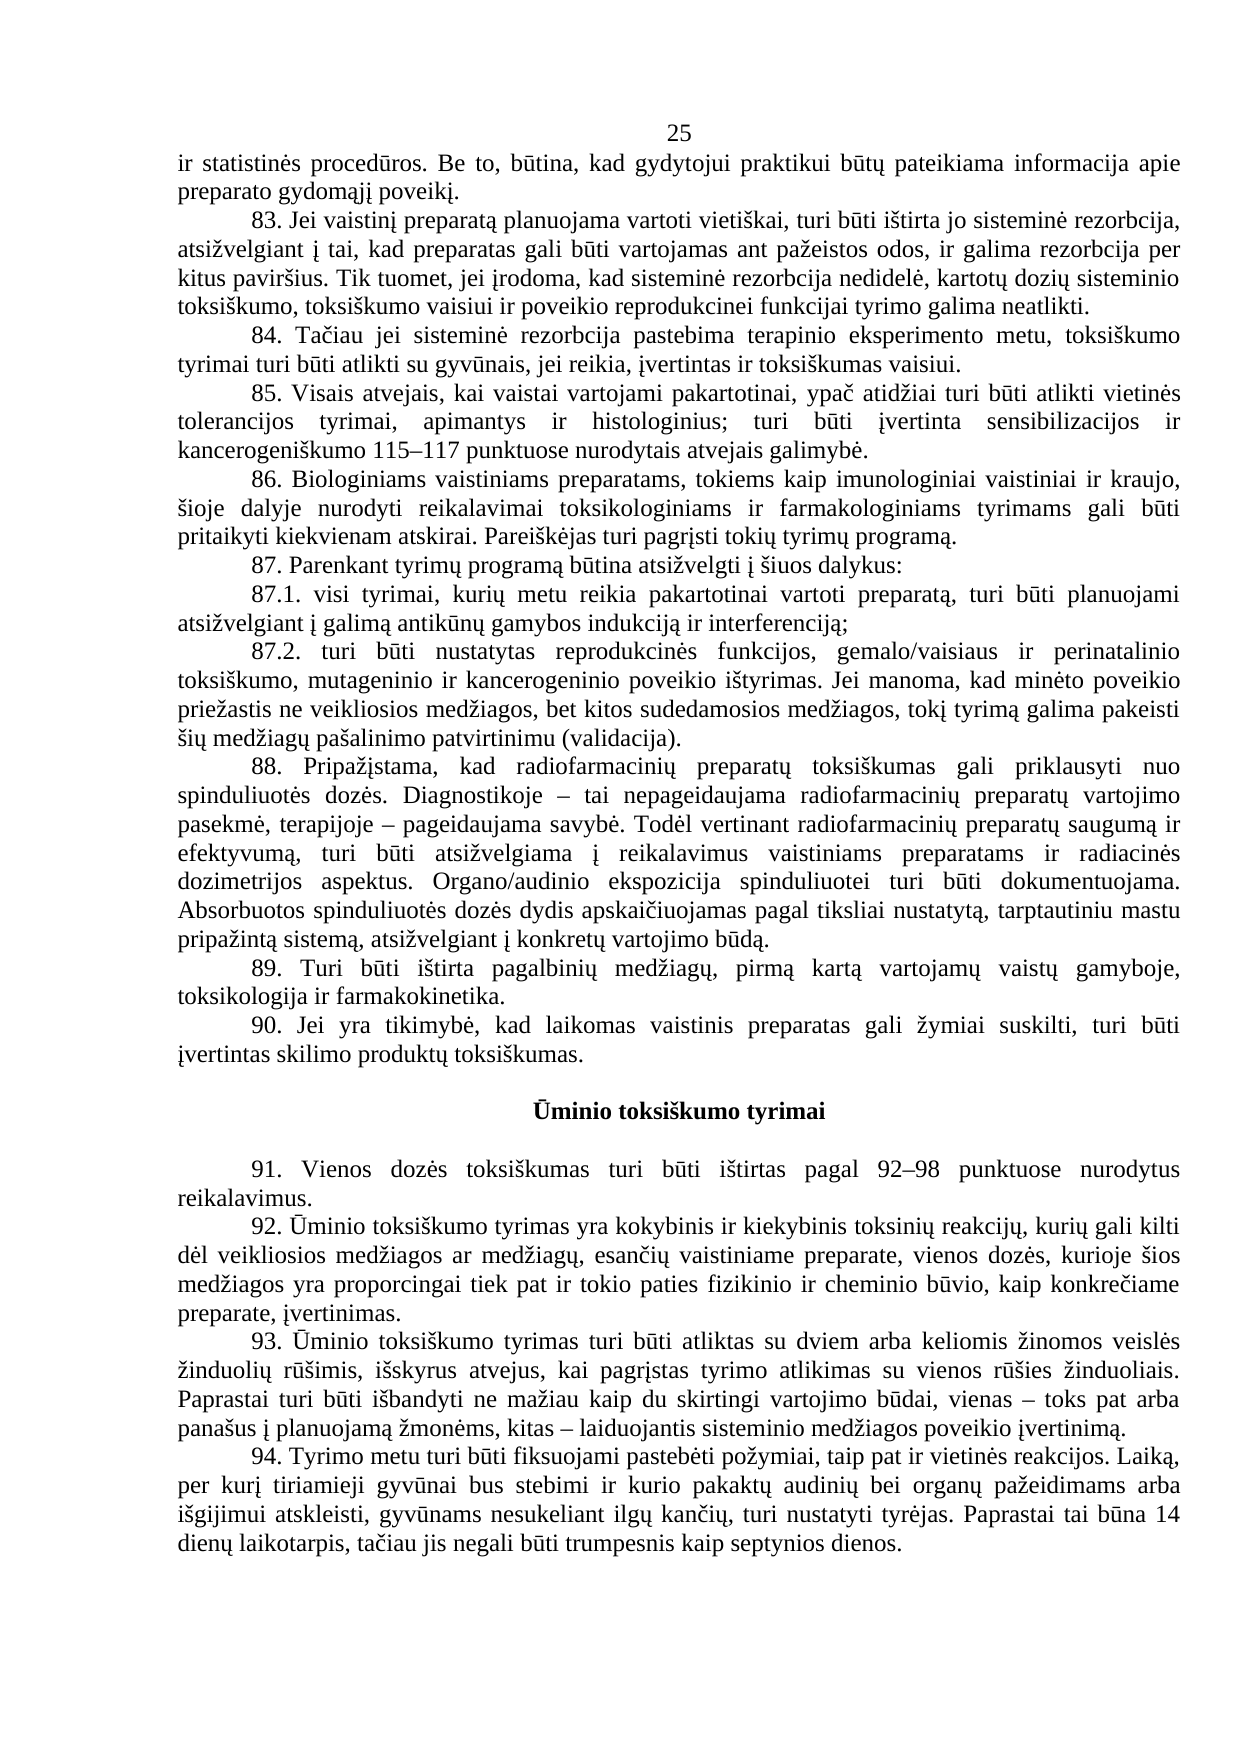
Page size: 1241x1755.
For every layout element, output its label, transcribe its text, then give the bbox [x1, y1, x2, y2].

text 90. Jei yra tikimybė, kad laikomas vaistinis preparatas gali žymiai suskilti, turi būti įvertintas skilimo produktų toksiškumas. [177, 1010, 1181, 1068]
text 88. Pripažįstama, kad radiofarmacinių preparatų toksiškumas gali priklausyti nuo spinduliuotės dozės. Diagnostikoje – tai nepageidaujama radiofarmacinių preparatų vartojimo pasekmė, terapijoje – pageidaujama savybė. Todėl vertinant radiofarmacinių preparatų saugumą ir efektyvumą, turi būti atsižvelgiama į reikalavimus vaistiniams preparatams ir radiacinės dozimetrijos aspektus. Organo/audinio ekspozicija spinduliuotei turi būti dokumentuojama. Absorbuotos spinduliuotės dozės dydis apskaičiuojamas pagal tiksliai nustatytą, tarptautiniu mastu pripažintą sistemą, atsižvelgiant į konkretų vartojimo būdą. [177, 751, 1181, 953]
text 94. Tyrimo metu turi būti fiksuojami pastebėti požymiai, taip pat ir vietinės reakcijos. Laiką, per kurį tiriamieji gyvūnai bus stebimi ir kurio pakaktų audinių bei organų pažeidimams arba išgijimui atskleisti, gyvūnams nesukeliant ilgų kančių, turi nustatyti tyrėjas. Paprastai tai būna 14 dienų laikotarpis, tačiau jis negali būti trumpesnis kaip septynios dienos. [177, 1441, 1181, 1556]
text 91. Vienos dozės toksiškumas turi būti ištirtas pagal 92–98 punktuose nurodytus reikalavimus. [177, 1154, 1181, 1211]
text 83. Jei vaistinį preparatą planuojama vartoti vietiškai, turi būti ištirta jo sisteminė rezorbcija, atsižvelgiant į tai, kad preparatas gali būti vartojamas ant pažeistos odos, ir galima rezorbcija per kitus paviršius. Tik tuomet, jei įrodoma, kad sisteminė rezorbcija nedidelė, kartotų dozių sisteminio toksiškumo, toksiškumo vaisiui ir poveikio reprodukcinei funkcijai tyrimo galima neatlikti. [177, 205, 1181, 320]
text 92. Ūminio toksiškumo tyrimas yra kokybinis ir kiekybinis toksinių reakcijų, kurių gali kilti dėl veikliosios medžiagos ar medžiagų, esančių vaistiniame preparate, vienos dozės, kurioje šios medžiagos yra proporcingai tiek pat ir tokio paties fizikinio ir cheminio būvio, kaip konkrečiame preparate, įvertinimas. [177, 1211, 1181, 1326]
text 89. Turi būti ištirta pagalbinių medžiagų, pirmą kartą vartojamų vaistų gamyboje, toksikologija ir farmakokinetika. [177, 953, 1181, 1010]
text 93. Ūminio toksiškumo tyrimas turi būti atliktas su dviem arba keliomis žinomos veislės žinduolių rūšimis, išskyrus atvejus, kai pagrįstas tyrimo atlikimas su vienos rūšies žinduoliais. Paprastai turi būti išbandyti ne mažiau kaip du skirtingi vartojimo būdai, vienas – toks pat arba panašus į planuojamą žmonėms, kitas – laiduojantis sisteminio medžiagos poveikio įvertinimą. [177, 1326, 1181, 1441]
text ir statistinės procedūros. Be to, būtina, kad gydytojui praktikui būtų pateikiama informacija apie preparato gydomąjį poveikį. [177, 148, 1181, 205]
text 87.2. turi būti nustatytas reprodukcinės funkcijos, gemalo/vaisiaus ir perinatalinio toksiškumo, mutageninio ir kancerogeninio poveikio ištyrimas. Jei manoma, kad minėto poveikio priežastis ne veikliosios medžiagos, bet kitos sudedamosios medžiagos, tokį tyrimą galima pakeisti šių medžiagų pašalinimo patvirtinimu (validacija). [177, 636, 1181, 751]
text 87. Parenkant tyrimų programą būtina atsižvelgti į šiuos dalykus: [177, 550, 1181, 579]
text Ūminio toksiškumo tyrimai [177, 1096, 1181, 1125]
text 86. Biologiniams vaistiniams preparatams, tokiems kaip imunologiniai vaistiniai ir kraujo, šioje dalyje nurodyti reikalavimai toksikologiniams ir farmakologiniams tyrimams gali būti pritaikyti kiekvienam atskirai. Pareiškėjas turi pagrįsti tokių tyrimų programą. [177, 464, 1181, 550]
text 84. Tačiau jei sisteminė rezorbcija pastebima terapinio eksperimento metu, toksiškumo tyrimai turi būti atlikti su gyvūnais, jei reikia, įvertintas ir toksiškumas vaisiui. [177, 320, 1181, 378]
text 85. Visais atvejais, kai vaistai vartojami pakartotinai, ypač atidžiai turi būti atlikti vietinės tolerancijos tyrimai, apimantys ir histologinius; turi būti įvertinta sensibilizacijos ir kancerogeniškumo 115–117 punktuose nurodytais atvejais galimybė. [177, 378, 1181, 464]
text 87.1. visi tyrimai, kurių metu reikia pakartotinai vartoti preparatą, turi būti planuojami atsižvelgiant į galimą antikūnų gamybos indukciją ir interferenciją; [177, 579, 1181, 636]
